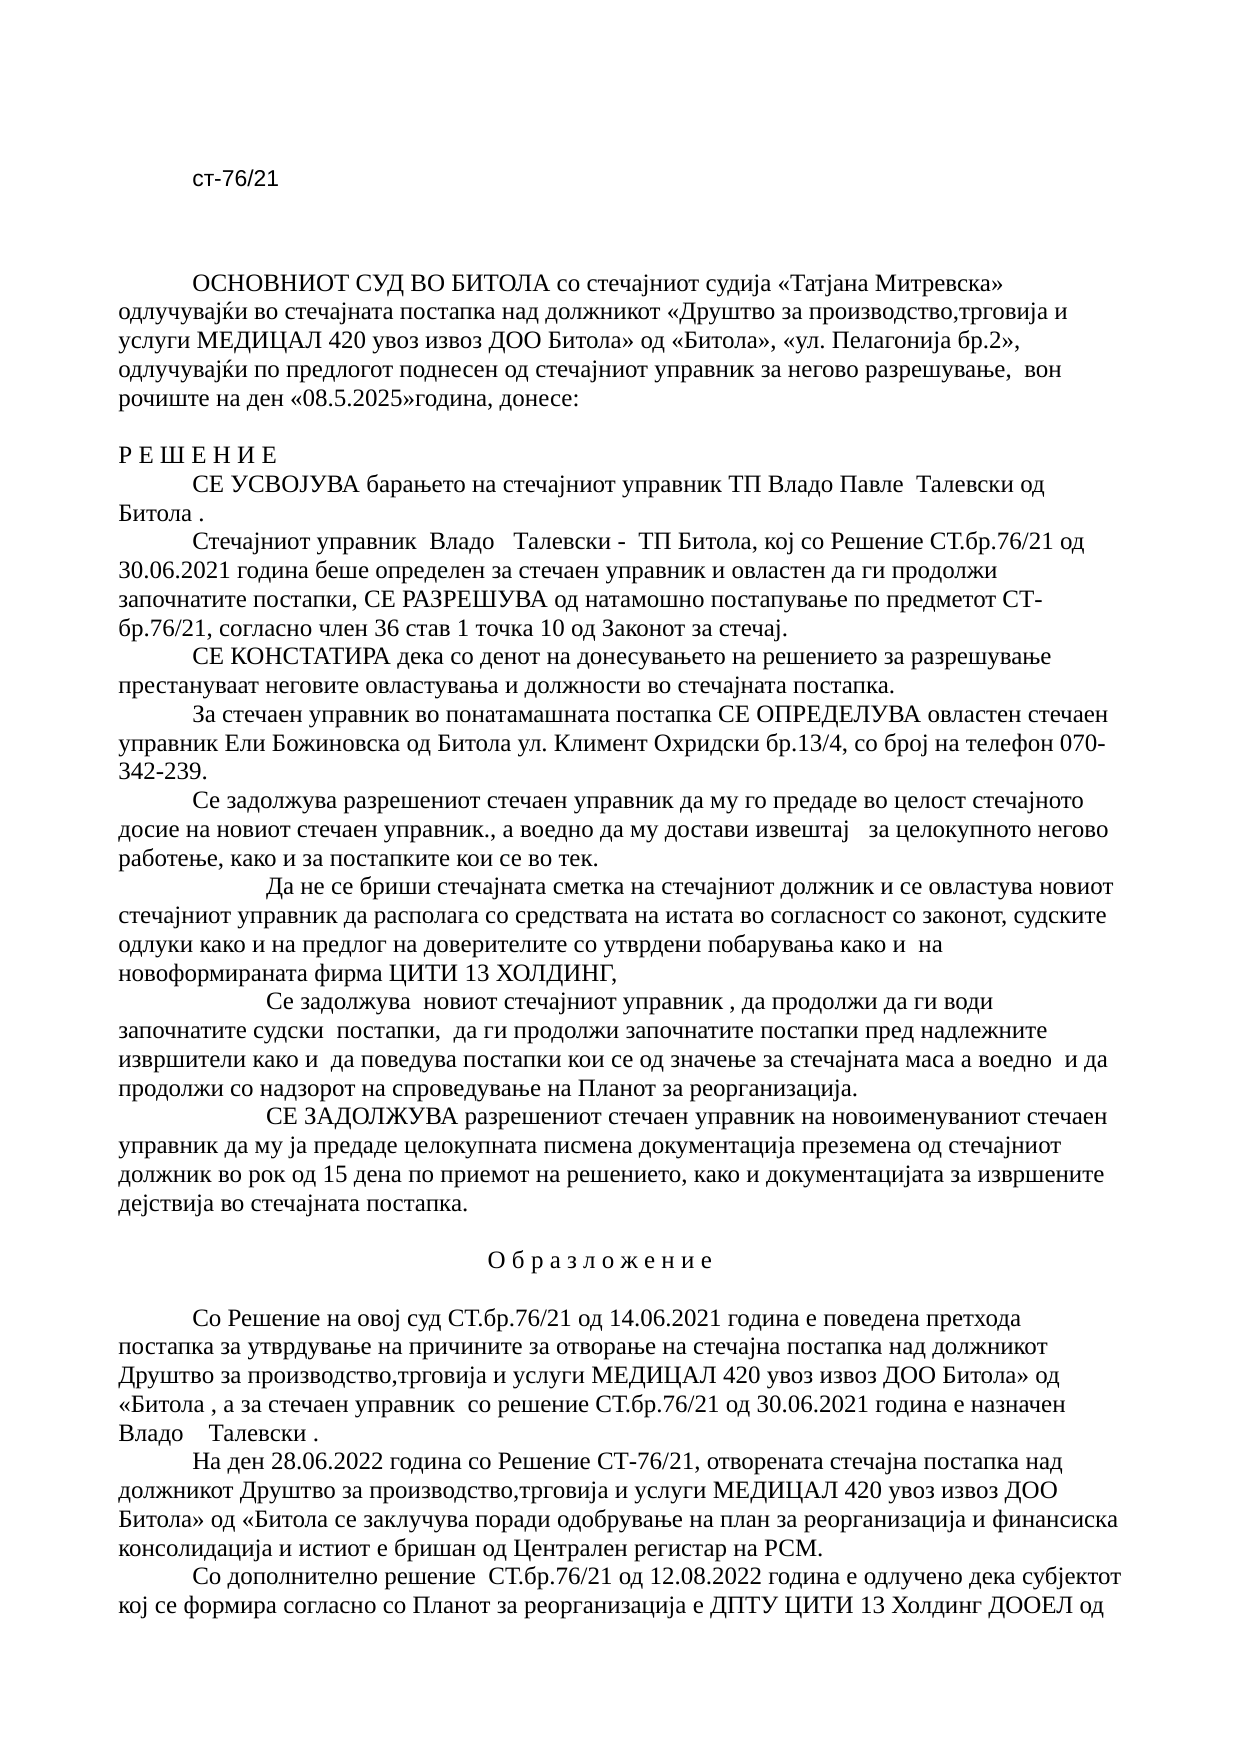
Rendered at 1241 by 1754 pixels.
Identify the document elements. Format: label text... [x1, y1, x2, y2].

text ст-76/21 [118, 165, 1122, 192]
text За стечаен управник во понатамашната постапка СЕ ОПРЕДЕЛУВА овластен стечаен управник Ели Божиновска од Битола ул. Климент Охридски бр.13/4, со број на телефон 070-342-239. [118, 699, 1122, 785]
text Се задолжува разрешениот стечаен управник да му го предаде во целост стечајното досие на новиот стечаен управник., а воедно да му достави извештај за целокупното негово работење, како и за постапките кои се во тек. [118, 785, 1122, 871]
text СЕ ЗАДОЛЖУВА разрешениот стечаен управник на новоименуваниот стечаен управник да му ја предаде целокупната писмена документација преземена од стечајниот должник во рок од 15 дена по приемот на решението, како и документацијата за извршените дејствија во стечајната постапка. [118, 1101, 1122, 1216]
text Стечајниот управник Владо Талевски - ТП Битола, кој со Решение СТ.бр.76/21 од 30.06.2021 година беше определен за стечаен управник и овластен да ги продолжи започнатите постапки, СЕ РАЗРЕШУВА од натамошно постапување по предметот СТ-бр.76/21, согласно член 36 став 1 точка 10 од Законот за стечај. [118, 526, 1122, 641]
text Да не се бриши стечајната сметка на стечајниот должник и се овластува новиот стечајниот управник да располага со средствата на истата во согласност со законот, судските одлуки како и на предлог на доверителите со утврдени побарувања како и на новоформираната фирма ЦИТИ 13 ХОЛДИНГ, [118, 871, 1122, 986]
text ОСНОВНИОТ СУД ВО БИТОЛА со стечајниот судија «Татјана Митревска» одлучувајќи во стечајната постапка над должникот «Друштво за производство,трговија и услуги МЕДИЦАЛ 420 увоз извоз ДОО Битола» од «Битола», «ул. Пелагонија бр.2», одлучувајќи по предлогот поднесен од стечајниот управник за негово разрешување, вон рочиште на ден «08.5.2025»година, донесе: [118, 268, 1122, 411]
text Со дополнително решение СТ.бр.76/21 од 12.08.2022 година е одлучено дека субјектот кој се формира согласно со Планот за реорганизација е ДПТУ ЦИТИ 13 Холдинг ДООЕЛ од [118, 1561, 1122, 1619]
text Со Решение на овој суд СТ.бр.76/21 од 14.06.2021 година е поведена претхода постапка за утврдување на причините за отворање на стечајна постапка над должникот Друштво за производство,трговија и услуги МЕДИЦАЛ 420 увоз извоз ДОО Битола» од «Битола , а за стечаен управник со решение СТ.бр.76/21 од 30.06.2021 година е назначен Владо Талевски . [118, 1303, 1122, 1446]
text Р Е Ш Е Н И Е [118, 440, 1122, 469]
text СЕ УСВОЈУВА барањето на стечајниот управник ТП Владо Павле Талевски од Битола . [118, 469, 1122, 526]
text Се задолжува новиот стечајниот управник , да продолжи да ги води започнатите судски постапки, да ги продолжи започнатите постапки пред надлежните извршители како и да поведува постапки кои се од значење за стечајната маса а воедно и да продолжи со надзорот на спроведување на Планот за реорганизација. [118, 986, 1122, 1101]
text На ден 28.06.2022 година со Решение СТ-76/21, отворената стечајна постапка над должникот Друштво за производство,трговија и услуги МЕДИЦАЛ 420 увоз извоз ДОО Битола» од «Битола се заклучува поради одобрување на план за реорганизација и финансиска консолидација и истиот е бришан од Централен регистар на РСМ. [118, 1446, 1122, 1561]
text СЕ КОНСТАТИРА дека со денот на донесувањето на решението за разрешување престануваат неговите овластувања и должности во стечајната постапка. [118, 641, 1122, 699]
text О б р а з л о ж е н и е [118, 1245, 1122, 1274]
